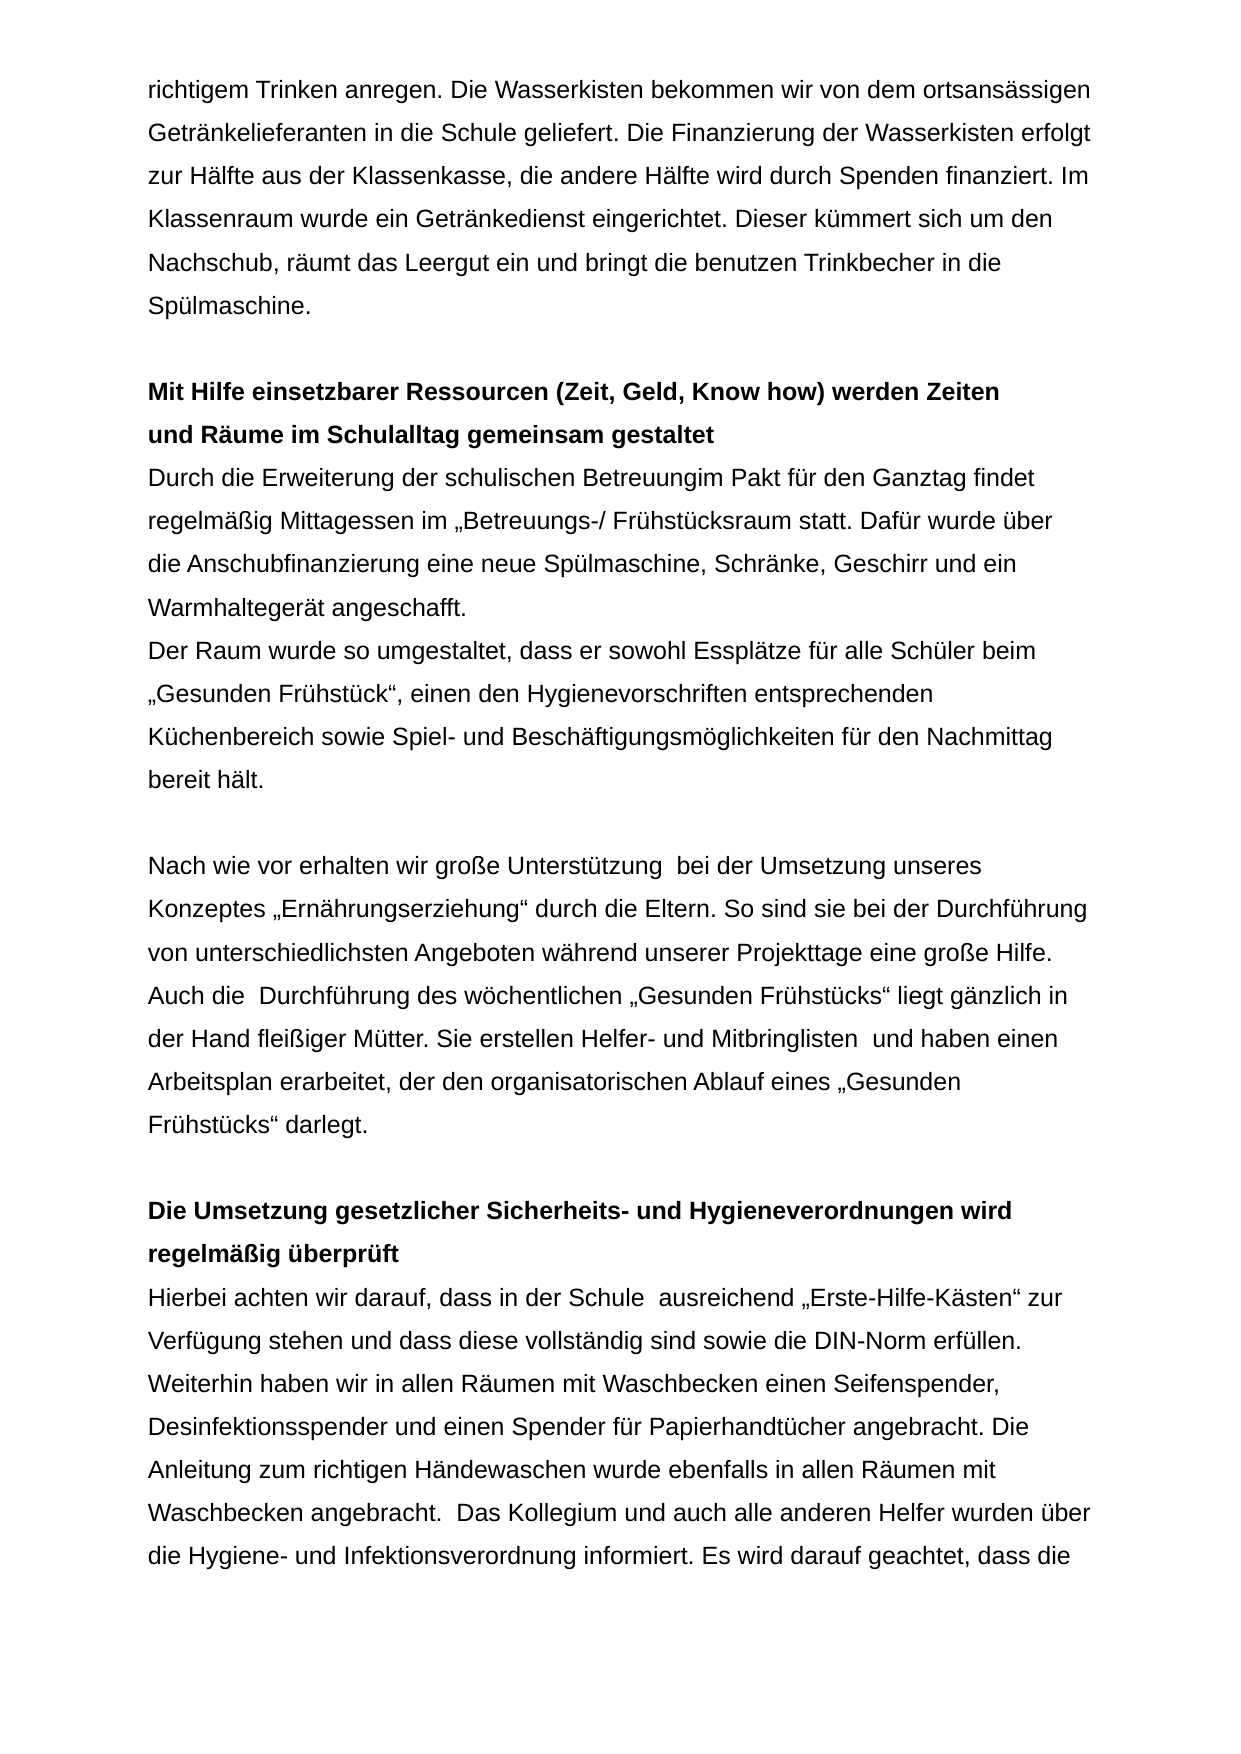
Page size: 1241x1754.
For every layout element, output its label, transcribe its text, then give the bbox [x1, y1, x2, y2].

text Hierbei achten wir darauf, dass in der Schule ausreichend „Erste-Hilfe-Kästen“ zur Verfügung stehen und dass diese vollständig sind sowie die DIN-Norm erfüllen. Weiterhin haben wir in allen Räumen mit Waschbecken einen Seifenspender, Desinfektionsspender und einen Spender für Papierhandtücher angebracht. Die Anleitung zum richtigen Händewaschen wurde ebenfalls in allen Räumen mit Waschbecken angebracht. Das Kollegium und auch alle anderen Helfer wurden über die Hygiene- und Infektionsverordnung informiert. Es wird darauf geachtet, dass die [148, 1282, 1092, 1570]
text Der Raum wurde so umgestaltet, dass er sowohl Essplätze für alle Schüler beim „Gesunden Frühstück“, einen den Hygienevorschriften entsprechenden Küchenbereich sowie Spiel- und Beschäftigungsmöglichkeiten für den Nachmittag bereit hält. [148, 636, 1092, 794]
text Durch die Erweiterung der schulischen Betreuungim Pakt für den Ganztag findet regelmäßig Mittagessen im „Betreuungs-/ Frühstücksraum statt. Dafür wurde über die Anschubfinanzierung eine neue Spülmaschine, Schränke, Geschirr und ein Warmhaltegerät angeschafft. [148, 463, 1092, 621]
text richtigem Trinken anregen. Die Wasserkisten bekommen wir von dem ortsansässigen Getränkelieferanten in die Schule geliefert. Die Finanzierung der Wasserkisten erfolgt zur Hälfte aus der Klassenkasse, die andere Hälfte wird durch Spenden finanziert. Im Klassenraum wurde ein Getränkedienst eingerichtet. Dieser kümmert sich um den Nachschub, räumt das Leergut ein und bringt die benutzen Trinkbecher in die Spülmaschine. [148, 75, 1092, 319]
text Mit Hilfe einsetzbarer Ressourcen (Zeit, Geld, Know how) werden Zeiten [148, 377, 1092, 406]
text Die Umsetzung gesetzlicher Sicherheits- und Hygieneverordnungen wird regelmäßig überprüft [148, 1196, 1092, 1268]
text Nach wie vor erhalten wir große Unterstützung bei der Umsetzung unseres Konzeptes „Ernährungserziehung“ durch die Eltern. So sind sie bei der Durchführung von unterschiedlichsten Angeboten während unserer Projekttage eine große Hilfe. Auch die Durchführung des wöchentlichen „Gesunden Frühstücks“ liegt gänzlich in der Hand fleißiger Mütter. Sie erstellen Helfer- und Mitbringlisten und haben einen Arbeitsplan erarbeitet, der den organisatorischen Ablauf eines „Gesunden Frühstücks“ darlegt. [148, 851, 1092, 1139]
text und Räume im Schulalltag gemeinsam gestaltet [148, 420, 1092, 449]
